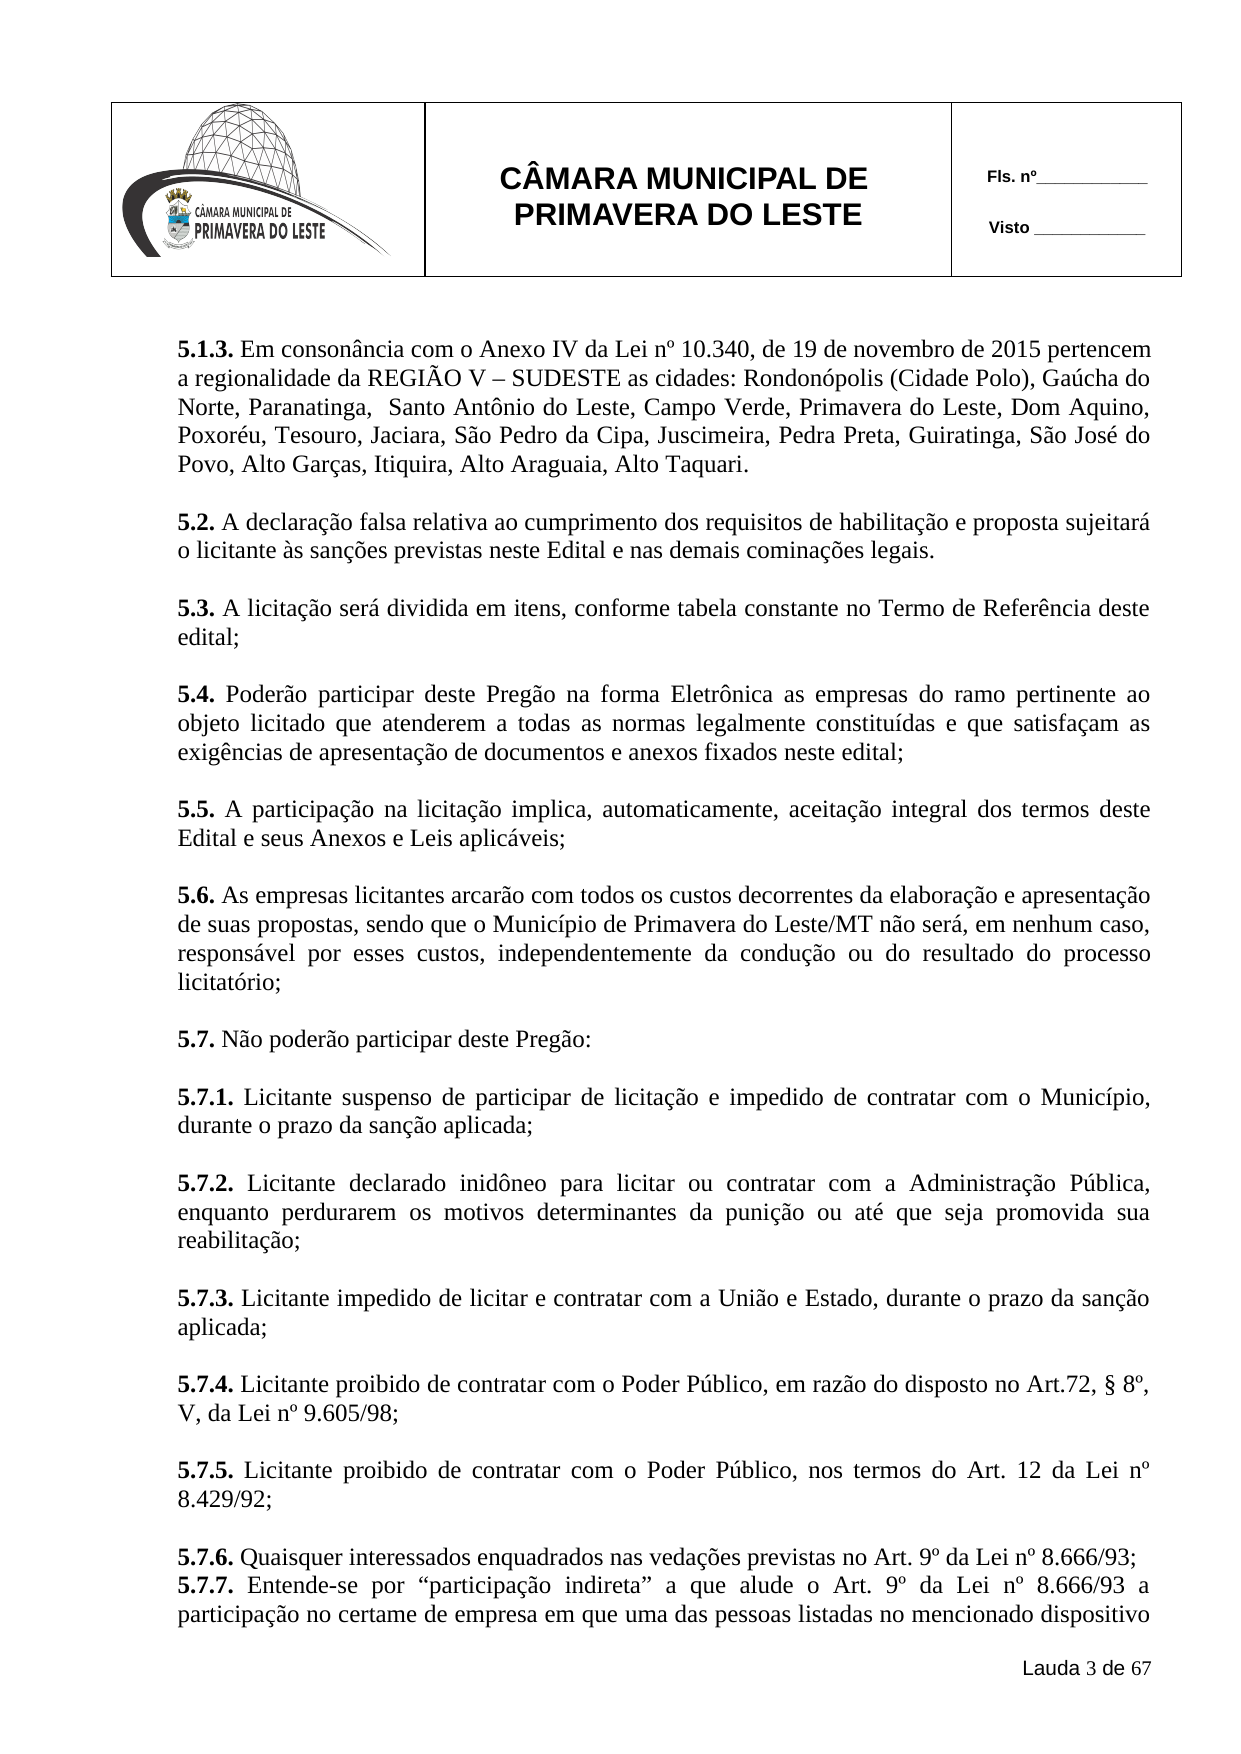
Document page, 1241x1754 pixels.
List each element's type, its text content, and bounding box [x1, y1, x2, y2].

text 5.7.5. Licitante proibido de contratar com o Poder Público, nos termos do Art. 12 da Lei nº 8.429/92; [177, 1456, 1152, 1513]
text 5.3. A licitação será dividida em itens, conforme tabela constante no Termo de Referência deste edital; [177, 593, 1152, 651]
text 5.7.4. Licitante proibido de contratar com o Poder Público, em razão do disposto no Art.72, § 8º, V, da Lei nº 9.605/98; [177, 1369, 1152, 1427]
text 5.4. Poderão participar deste Pregão na forma Eletrônica as empresas do ramo pertinente ao objeto licitado que atenderem a todas as normas legalmente constituídas e que satisfaçam as exigências de apresentação de documentos e anexos fixados neste edital; [177, 679, 1152, 766]
text 5.7.2. Licitante declarado inidôneo para licitar ou contratar com a Administração Pública, enquanto perdurarem os motivos determinantes da punição ou até que seja promovida sua reabilitação; [177, 1168, 1152, 1254]
text 5.2. A declaração falsa relativa ao cumprimento dos requisitos de habilitação e proposta sujeitará o licitante às sanções previstas neste Edital e nas demais cominações legais. [177, 507, 1152, 564]
text 5.7.7. Entende-se por “participação indireta” a que alude o Art. 9º da Lei nº 8.666/93 a participação no certame de empresa em que uma das pessoas listadas no mencionado dispositivo [177, 1571, 1152, 1628]
text 5.7.6. Quaisquer interessados enquadrados nas vedações previstas no Art. 9º da Lei nº 8.666/93; [177, 1542, 1152, 1571]
text 5.6. As empresas licitantes arcarão com todos os custos decorrentes da elaboração e apresentação de suas propostas, sendo que o Município de Primavera do Leste/MT não será, em nenhum caso, responsável por esses custos, independentemente da condução ou do resultado do processo licitatório; [177, 881, 1152, 996]
text 5.1.3. Em consonância com o Anexo IV da Lei nº 10.340, de 19 de novembro de 2015 pertencem a regionalidade da REGIÃO V – SUDESTE as cidades: Rondonópolis (Cidade Polo), Gaúcha do Norte, Paranatinga, Santo Antônio do Leste, Campo Verde, Primavera do Leste, Dom Aquino, Poxoréu, Tesouro, Jaciara, São Pedro da Cipa, Juscimeira, Pedra Preta, Guiratinga, São José do Povo, Alto Garças, Itiquira, Alto Araguaia, Alto Taquari. [177, 334, 1152, 478]
text 5.7.1. Licitante suspenso de participar de licitação e impedido de contratar com o Município, durante o prazo da sanção aplicada; [177, 1082, 1152, 1139]
text 5.7.3. Licitante impedido de licitar e contratar com a União e Estado, durante o prazo da sanção aplicada; [177, 1283, 1152, 1341]
text 5.7. Não poderão participar deste Pregão: [177, 1024, 1152, 1053]
picture [122, 103, 392, 257]
text 5.5. A participação na licitação implica, automaticamente, aceitação integral dos termos deste Edital e seus Anexos e Leis aplicáveis; [177, 794, 1152, 852]
